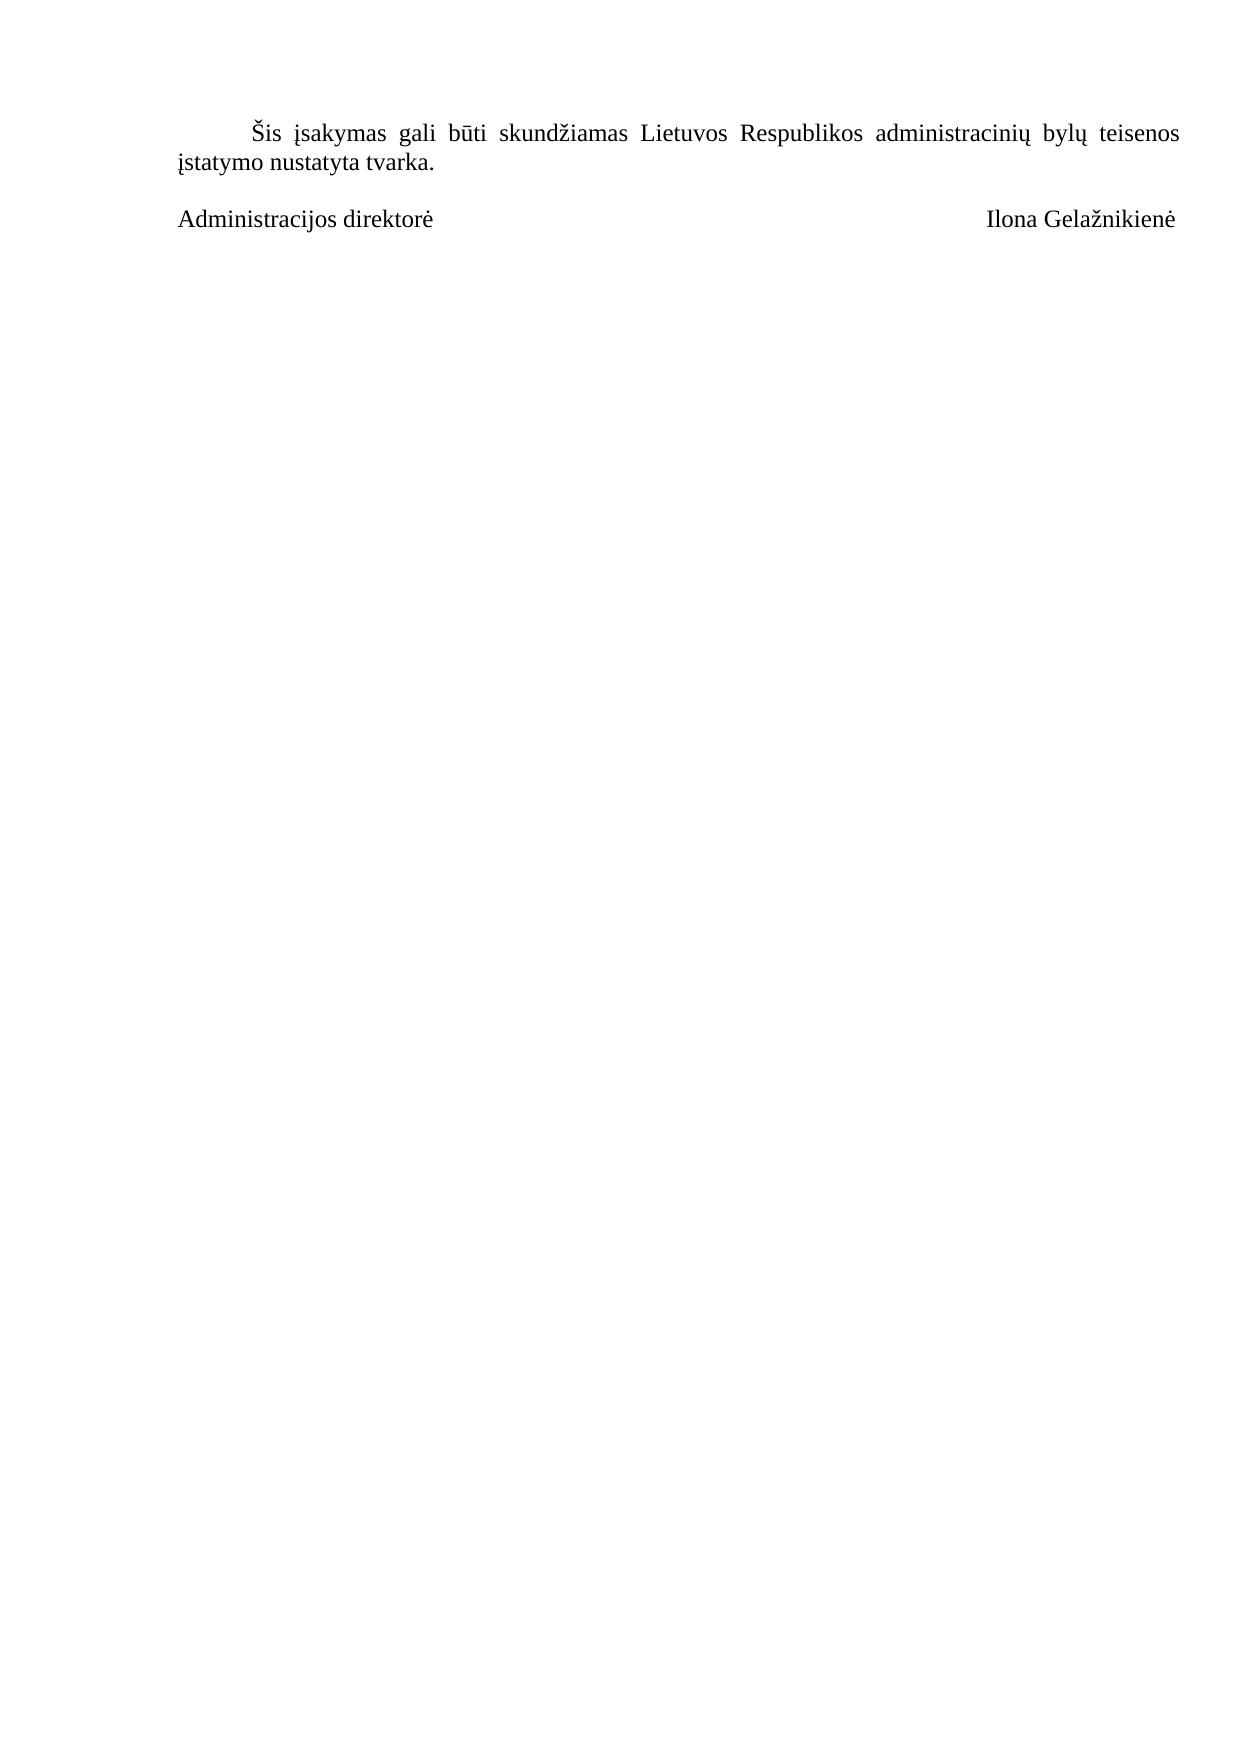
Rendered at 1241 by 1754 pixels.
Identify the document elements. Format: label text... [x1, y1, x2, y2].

text Administracijos direktorė Ilona Gelažnikienė [177, 204, 1181, 233]
text Šis įsakymas gali būti skundžiamas Lietuvos Respublikos administracinių bylų teisenos įstatymo nustatyta tvarka. [177, 118, 1181, 176]
